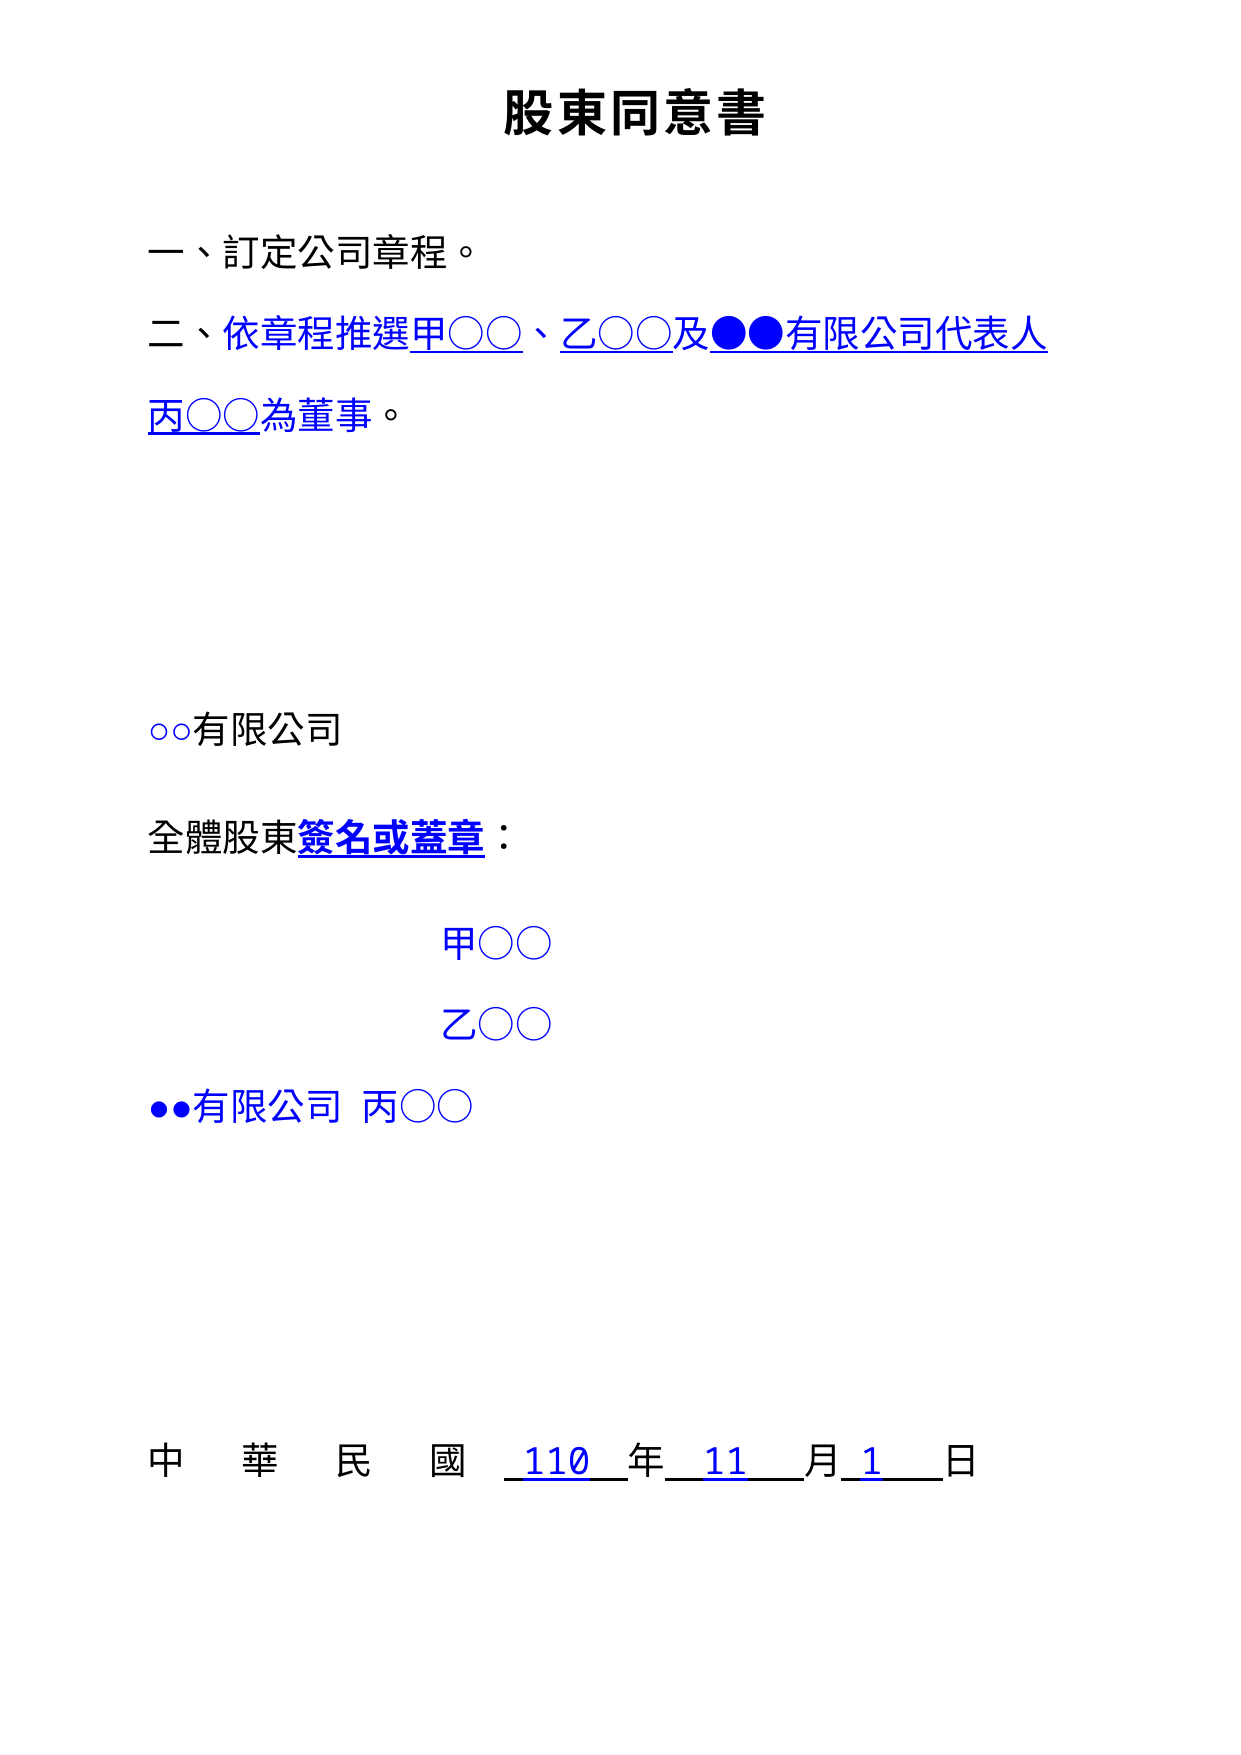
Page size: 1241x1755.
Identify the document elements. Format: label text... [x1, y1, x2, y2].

text 甲○○ [148, 914, 1122, 968]
text ●●有限公司 丙○○ [148, 1077, 1122, 1131]
text 一、訂定公司章程。 [148, 223, 1122, 277]
text 全體股東簽名或蓋章： [148, 808, 1122, 863]
text 中 華 民 國 110 年 11 月 1 日 [148, 1431, 1122, 1486]
text 丙○○為董事。 [148, 386, 1122, 440]
text 二、依章程推選甲○○、乙○○及●●有限公司代表人 [148, 304, 1122, 358]
subtitle 股東同意書 [148, 74, 1122, 146]
text ○○有限公司 [148, 699, 1122, 754]
text 乙○○ [148, 995, 1122, 1050]
